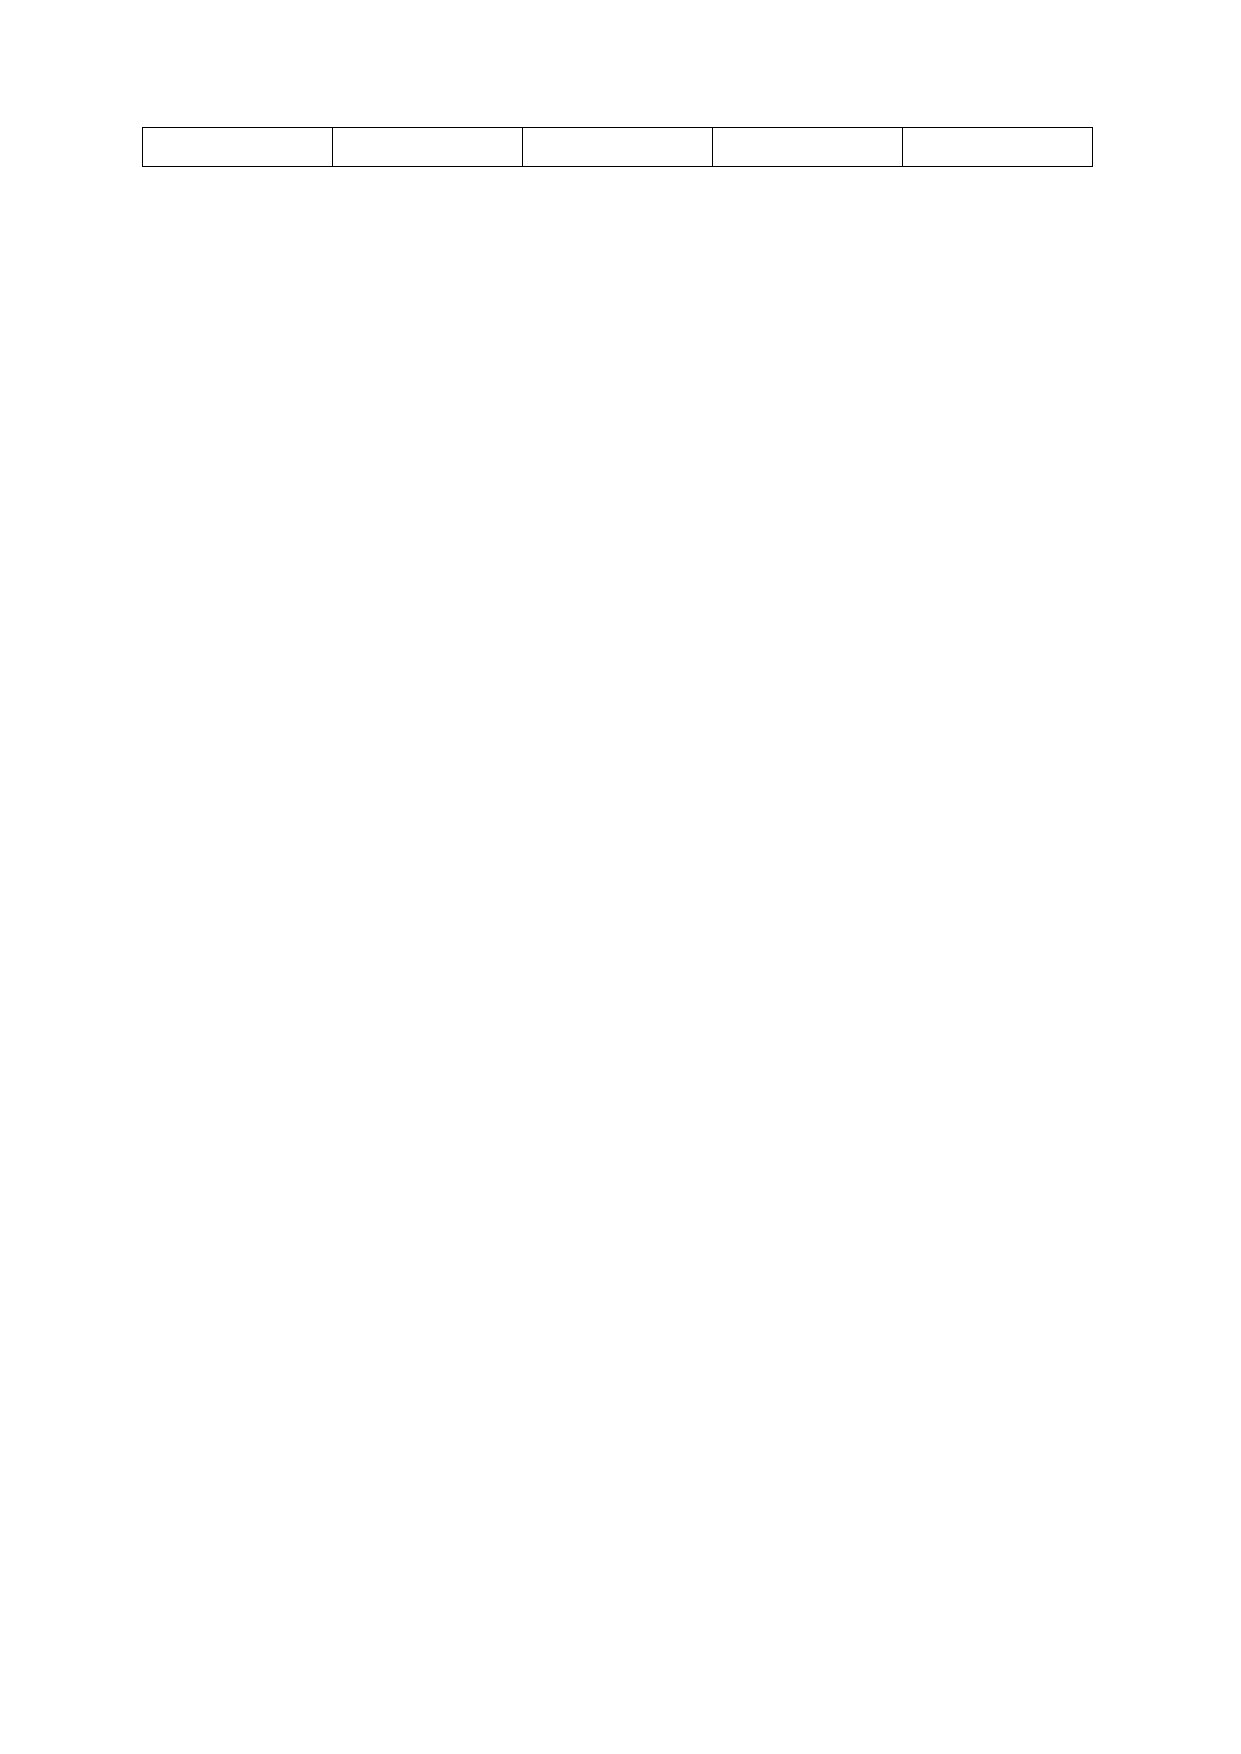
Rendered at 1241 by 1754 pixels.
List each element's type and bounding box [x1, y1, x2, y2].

table_cell [333, 128, 522, 166]
table_cell [713, 128, 902, 166]
table_cell [523, 128, 712, 166]
table_cell [143, 128, 332, 166]
table_cell [903, 128, 1092, 166]
